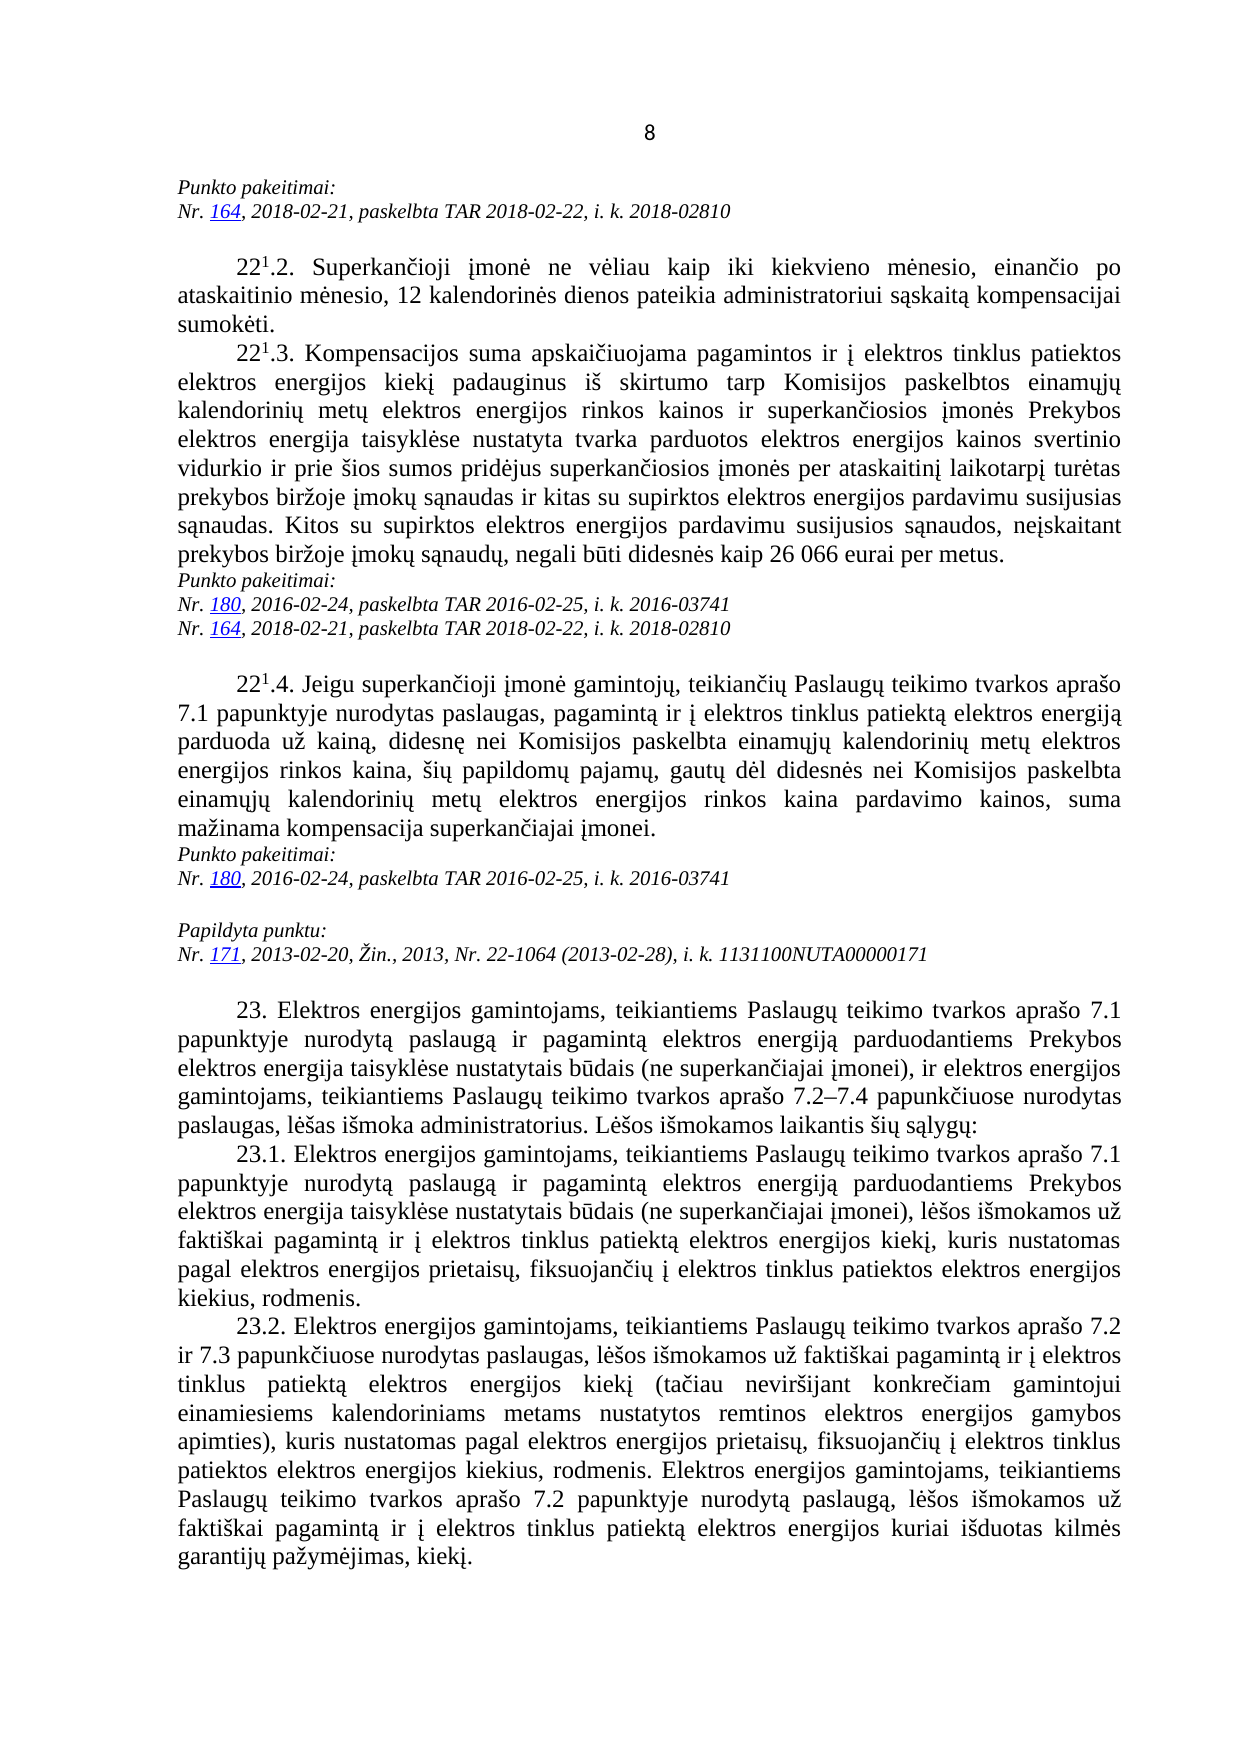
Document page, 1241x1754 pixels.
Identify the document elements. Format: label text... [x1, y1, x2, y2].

text Nr. 180, 2016-02-24, paskelbta TAR 2016-02-25, i. k. 2016-03741 [177, 592, 1122, 616]
text 221.4. Jeigu superkančioji įmonė gamintojų, teikiančių Paslaugų teikimo tvarkos aprašo 7.1 papunktyje nurodytas paslaugas, pagamintą ir į elektros tinklus patiektą elektros energiją parduoda už kainą, didesnę nei Komisijos paskelbta einamųjų kalendorinių metų elektros energijos rinkos kaina, šių papildomų pajamų, gautų dėl didesnės nei Komisijos paskelbta einamųjų kalendorinių metų elektros energijos rinkos kaina pardavimo kainos, suma mažinama kompensacija superkančiajai įmonei. [177, 669, 1122, 841]
text Nr. 164, 2018-02-21, paskelbta TAR 2018-02-22, i. k. 2018-02810 [177, 199, 1122, 223]
text Nr. 164, 2018-02-21, paskelbta TAR 2018-02-22, i. k. 2018-02810 [177, 616, 1122, 640]
text 221.3. Kompensacijos suma apskaičiuojama pagamintos ir į elektros tinklus patiektos elektros energijos kiekį padauginus iš skirtumo tarp Komisijos paskelbtos einamųjų kalendorinių metų elektros energijos rinkos kainos ir superkančiosios įmonės Prekybos elektros energija taisyklėse nustatyta tvarka parduotos elektros energijos kainos svertinio vidurkio ir prie šios sumos pridėjus superkančiosios įmonės per ataskaitinį laikotarpį turėtas prekybos biržoje įmokų sąnaudas ir kitas su supirktos elektros energijos pardavimu susijusias sąnaudas. Kitos su supirktos elektros energijos pardavimu susijusios sąnaudos, neįskaitant prekybos biržoje įmokų sąnaudų, negali būti didesnės kaip 26 066 eurai per metus. [177, 338, 1122, 568]
text 23.1. Elektros energijos gamintojams, teikiantiems Paslaugų teikimo tvarkos aprašo 7.1 papunktyje nurodytą paslaugą ir pagamintą elektros energiją parduodantiems Prekybos elektros energija taisyklėse nustatytais būdais (ne superkančiajai įmonei), lėšos išmokamos už faktiškai pagamintą ir į elektros tinklus patiektą elektros energijos kiekį, kuris nustatomas pagal elektros energijos prietaisų, fiksuojančių į elektros tinklus patiektos elektros energijos kiekius, rodmenis. [177, 1139, 1122, 1311]
text Punkto pakeitimai: [177, 568, 1122, 592]
text 23.2. Elektros energijos gamintojams, teikiantiems Paslaugų teikimo tvarkos aprašo 7.2 ir 7.3 papunkčiuose nurodytas paslaugas, lėšos išmokamos už faktiškai pagamintą ir į elektros tinklus patiektą elektros energijos kiekį (tačiau neviršijant konkrečiam gamintojui einamiesiems kalendoriniams metams nustatytos remtinos elektros energijos gamybos apimties), kuris nustatomas pagal elektros energijos prietaisų, fiksuojančių į elektros tinklus patiektos elektros energijos kiekius, rodmenis. Elektros energijos gamintojams, teikiantiems Paslaugų teikimo tvarkos aprašo 7.2 papunktyje nurodytą paslaugą, lėšos išmokamos už faktiškai pagamintą ir į elektros tinklus patiektą elektros energijos kuriai išduotas kilmės garantijų pažymėjimas, kiekį. [177, 1311, 1122, 1570]
text Nr. 180, 2016-02-24, paskelbta TAR 2016-02-25, i. k. 2016-03741 [177, 866, 1122, 889]
text Nr. 171, 2013-02-20, Žin., 2013, Nr. 22-1064 (2013-02-28), i. k. 1131100NUTA00000171 [177, 942, 1122, 966]
text 221.2. Superkančioji įmonė ne vėliau kaip iki kiekvieno mėnesio, einančio po ataskaitinio mėnesio, 12 kalendorinės dienos pateikia administratoriui sąskaitą kompensacijai sumokėti. [177, 252, 1122, 338]
text 23. Elektros energijos gamintojams, teikiantiems Paslaugų teikimo tvarkos aprašo 7.1 papunktyje nurodytą paslaugą ir pagamintą elektros energiją parduodantiems Prekybos elektros energija taisyklėse nustatytais būdais (ne superkančiajai įmonei), ir elektros energijos gamintojams, teikiantiems Paslaugų teikimo tvarkos aprašo 7.2–7.4 papunkčiuose nurodytas paslaugas, lėšas išmoka administratorius. Lėšos išmokamos laikantis šių sąlygų: [177, 995, 1122, 1139]
text Punkto pakeitimai: [177, 841, 1122, 866]
text Papildyta punktu: [177, 918, 1122, 942]
text Punkto pakeitimai: [177, 175, 1122, 199]
